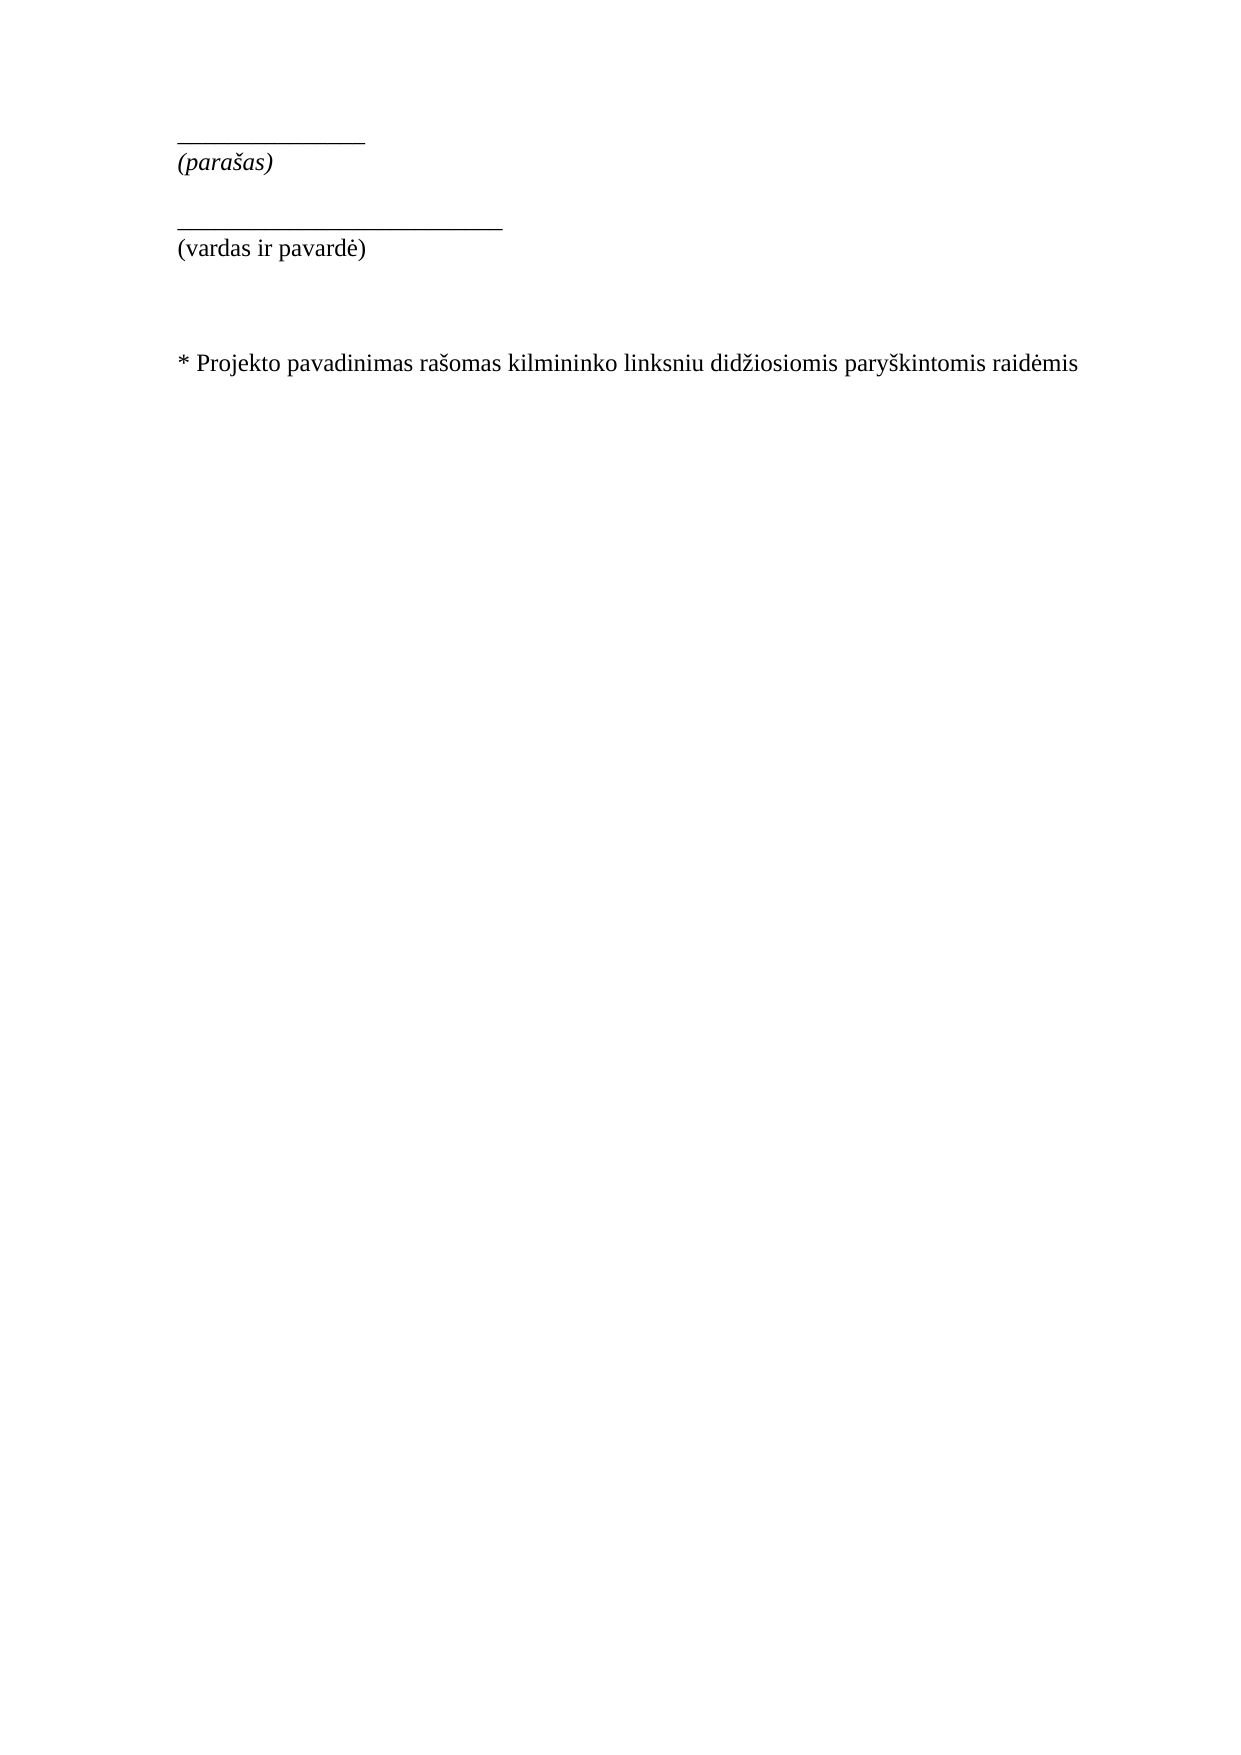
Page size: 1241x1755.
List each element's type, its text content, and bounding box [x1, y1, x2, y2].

text __________________________ [177, 204, 1122, 233]
text * Projekto pavadinimas rašomas kilmininko linksniu didžiosiomis paryškintomis raidėmis [177, 348, 1122, 377]
text (parašas) [177, 147, 1122, 176]
text _______________ [177, 118, 1122, 147]
text (vardas ir pavardė) [177, 233, 1122, 262]
